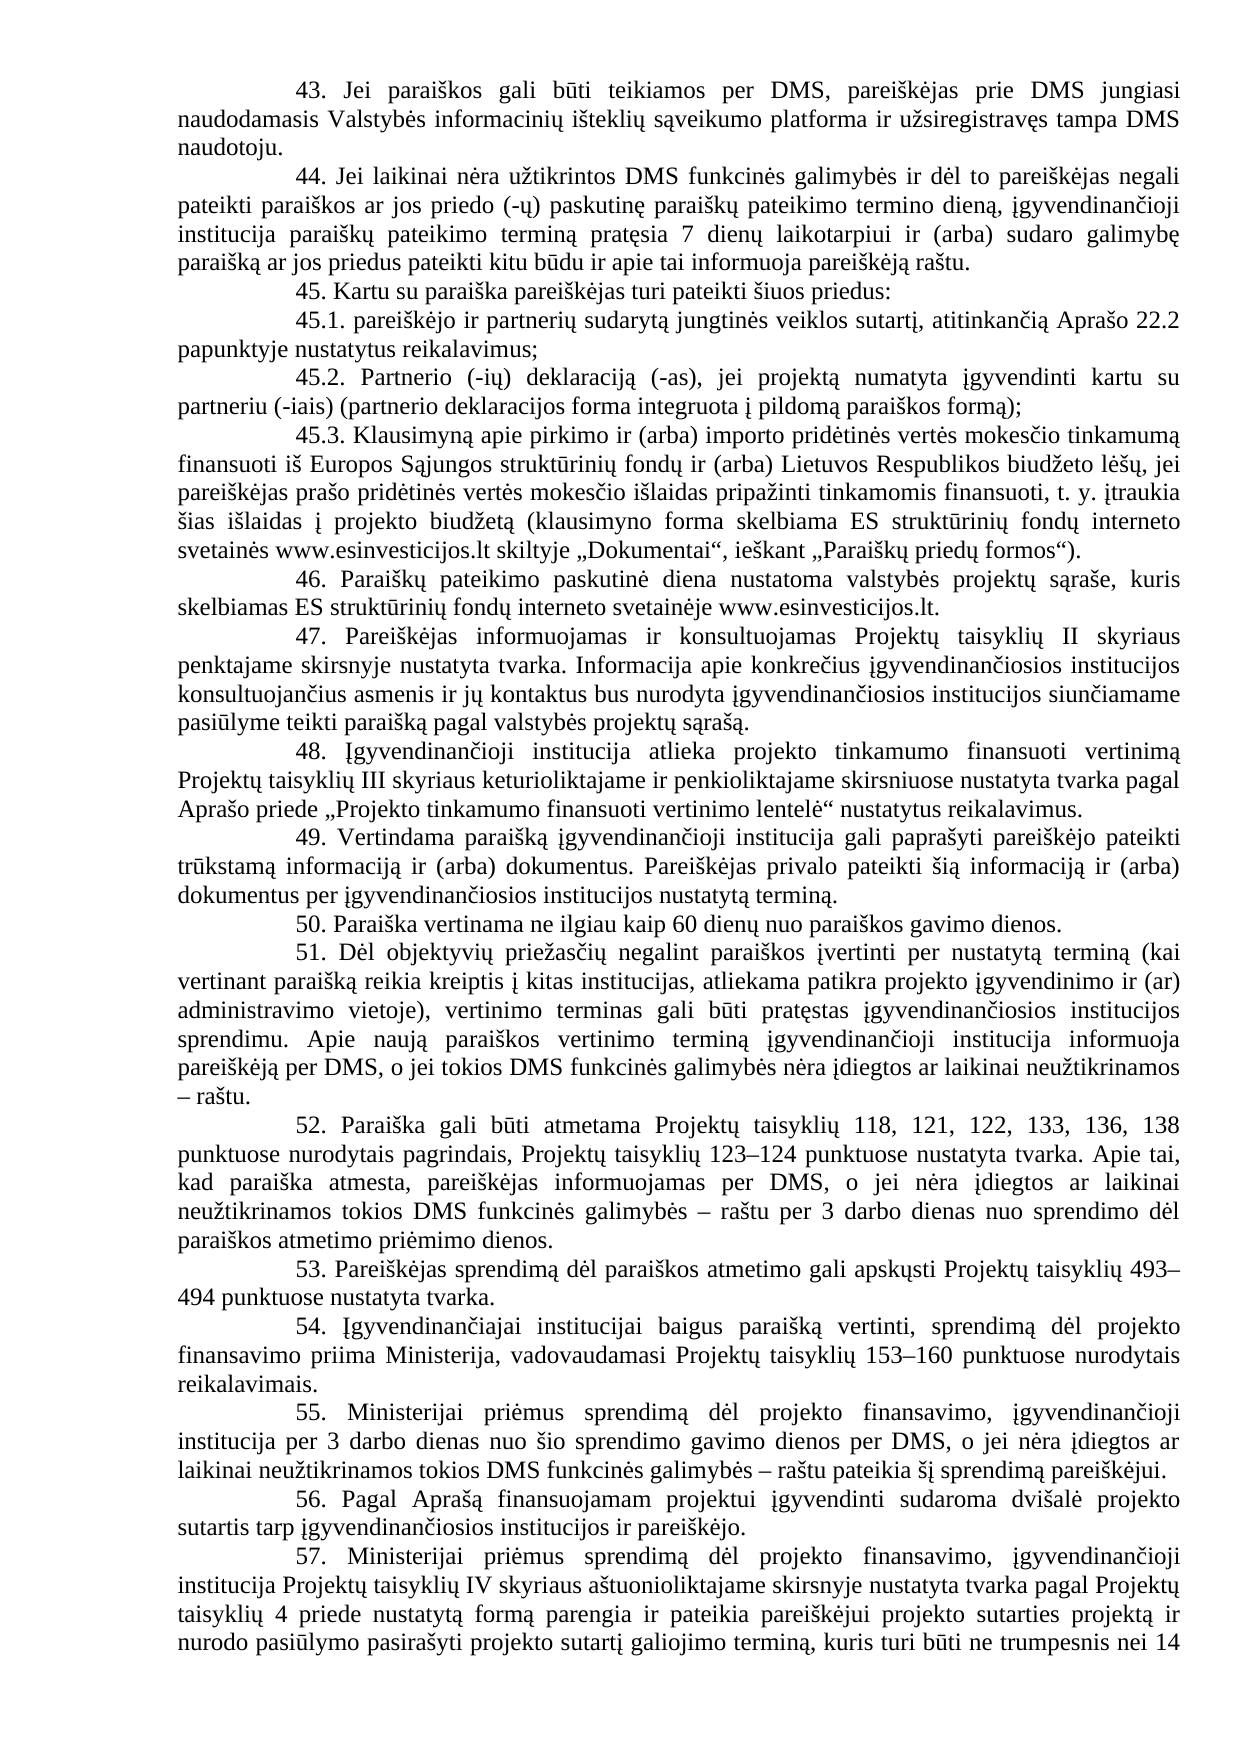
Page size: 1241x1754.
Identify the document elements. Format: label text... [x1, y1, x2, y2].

text 48. Įgyvendinančioji institucija atlieka projekto tinkamumo finansuoti vertinimą Projektų taisyklių III skyriaus keturioliktajame ir penkioliktajame skirsniuose nustatyta tvarka pagal Aprašo priede „Projekto tinkamumo finansuoti vertinimo lentelė“ nustatytus reikalavimus. [177, 736, 1181, 822]
text 49. Vertindama paraišką įgyvendinančioji institucija gali paprašyti pareiškėjo pateikti trūkstamą informaciją ir (arba) dokumentus. Pareiškėjas privalo pateikti šią informaciją ir (arba) dokumentus per įgyvendinančiosios institucijos nustatytą terminą. [177, 822, 1181, 909]
text 45. Kartu su paraiška pareiškėjas turi pateikti šiuos priedus: [177, 276, 1181, 305]
text 47. Pareiškėjas informuojamas ir konsultuojamas Projektų taisyklių II skyriaus penktajame skirsnyje nustatyta tvarka. Informacija apie konkrečius įgyvendinančiosios institucijos konsultuojančius asmenis ir jų kontaktus bus nurodyta įgyvendinančiosios institucijos siunčiamame pasiūlyme teikti paraišką pagal valstybės projektų sąrašą. [177, 621, 1181, 736]
text 57. Ministerijai priėmus sprendimą dėl projekto finansavimo, įgyvendinančioji institucija Projektų taisyklių IV skyriaus aštuonioliktajame skirsnyje nustatyta tvarka pagal Projektų taisyklių 4 priede nustatytą formą parengia ir pateikia pareiškėjui projekto sutarties projektą ir nurodo pasiūlymo pasirašyti projekto sutartį galiojimo terminą, kuris turi būti ne trumpesnis nei 14 [177, 1541, 1181, 1656]
text 46. Paraiškų pateikimo paskutinė diena nustatoma valstybės projektų sąraše, kuris skelbiamas ES struktūrinių fondų interneto svetainėje www.esinvesticijos.lt. [177, 564, 1181, 621]
text 53. Pareiškėjas sprendimą dėl paraiškos atmetimo gali apskųsti Projektų taisyklių 493–494 punktuose nustatyta tvarka. [177, 1254, 1181, 1311]
text 50. Paraiška vertinama ne ilgiau kaip 60 dienų nuo paraiškos gavimo dienos. [177, 909, 1181, 937]
text 45.1. pareiškėjo ir partnerių sudarytą jungtinės veiklos sutartį, atitinkančią Aprašo 22.2 papunktyje nustatytus reikalavimus; [177, 305, 1181, 362]
text 54. Įgyvendinančiajai institucijai baigus paraišką vertinti, sprendimą dėl projekto finansavimo priima Ministerija, vadovaudamasi Projektų taisyklių 153–160 punktuose nurodytais reikalavimais. [177, 1311, 1181, 1397]
text 55. Ministerijai priėmus sprendimą dėl projekto finansavimo, įgyvendinančioji institucija per 3 darbo dienas nuo šio sprendimo gavimo dienos per DMS, o jei nėra įdiegtos ar laikinai neužtikrinamos tokios DMS funkcinės galimybės – raštu pateikia šį sprendimą pareiškėjui. [177, 1397, 1181, 1484]
text 43. Jei paraiškos gali būti teikiamos per DMS, pareiškėjas prie DMS jungiasi naudodamasis Valstybės informacinių išteklių sąveikumo platforma ir užsiregistravęs tampa DMS naudotoju. [177, 75, 1181, 161]
text 51. Dėl objektyvių priežasčių negalint paraiškos įvertinti per nustatytą terminą (kai vertinant paraišką reikia kreiptis į kitas institucijas, atliekama patikra projekto įgyvendinimo ir (ar) administravimo vietoje), vertinimo terminas gali būti pratęstas įgyvendinančiosios institucijos sprendimu. Apie naują paraiškos vertinimo terminą įgyvendinančioji institucija informuoja pareiškėją per DMS, o jei tokios DMS funkcinės galimybės nėra įdiegtos ar laikinai neužtikrinamos – raštu. [177, 937, 1181, 1110]
text 44. Jei laikinai nėra užtikrintos DMS funkcinės galimybės ir dėl to pareiškėjas negali pateikti paraiškos ar jos priedo (-ų) paskutinę paraiškų pateikimo termino dieną, įgyvendinančioji institucija paraiškų pateikimo terminą pratęsia 7 dienų laikotarpiui ir (arba) sudaro galimybę paraišką ar jos priedus pateikti kitu būdu ir apie tai informuoja pareiškėją raštu. [177, 161, 1181, 276]
text 52. Paraiška gali būti atmetama Projektų taisyklių 118, 121, 122, 133, 136, 138 punktuose nurodytais pagrindais, Projektų taisyklių 123–124 punktuose nustatyta tvarka. Apie tai, kad paraiška atmesta, pareiškėjas informuojamas per DMS, o jei nėra įdiegtos ar laikinai neužtikrinamos tokios DMS funkcinės galimybės – raštu per 3 darbo dienas nuo sprendimo dėl paraiškos atmetimo priėmimo dienos. [177, 1110, 1181, 1254]
text 45.3. Klausimyną apie pirkimo ir (arba) importo pridėtinės vertės mokesčio tinkamumą finansuoti iš Europos Sąjungos struktūrinių fondų ir (arba) Lietuvos Respublikos biudžeto lėšų, jei pareiškėjas prašo pridėtinės vertės mokesčio išlaidas pripažinti tinkamomis finansuoti, t. y. įtraukia šias išlaidas į projekto biudžetą (klausimyno forma skelbiama ES struktūrinių fondų interneto svetainės www.esinvesticijos.lt skiltyje „Dokumentai“, ieškant „Paraiškų priedų formos“). [177, 420, 1181, 564]
text 45.2. Partnerio (-ių) deklaraciją (-as), jei projektą numatyta įgyvendinti kartu su partneriu (-iais) (partnerio deklaracijos forma integruota į pildomą paraiškos formą); [177, 362, 1181, 420]
text 56. Pagal Aprašą finansuojamam projektui įgyvendinti sudaroma dvišalė projekto sutartis tarp įgyvendinančiosios institucijos ir pareiškėjo. [177, 1484, 1181, 1541]
